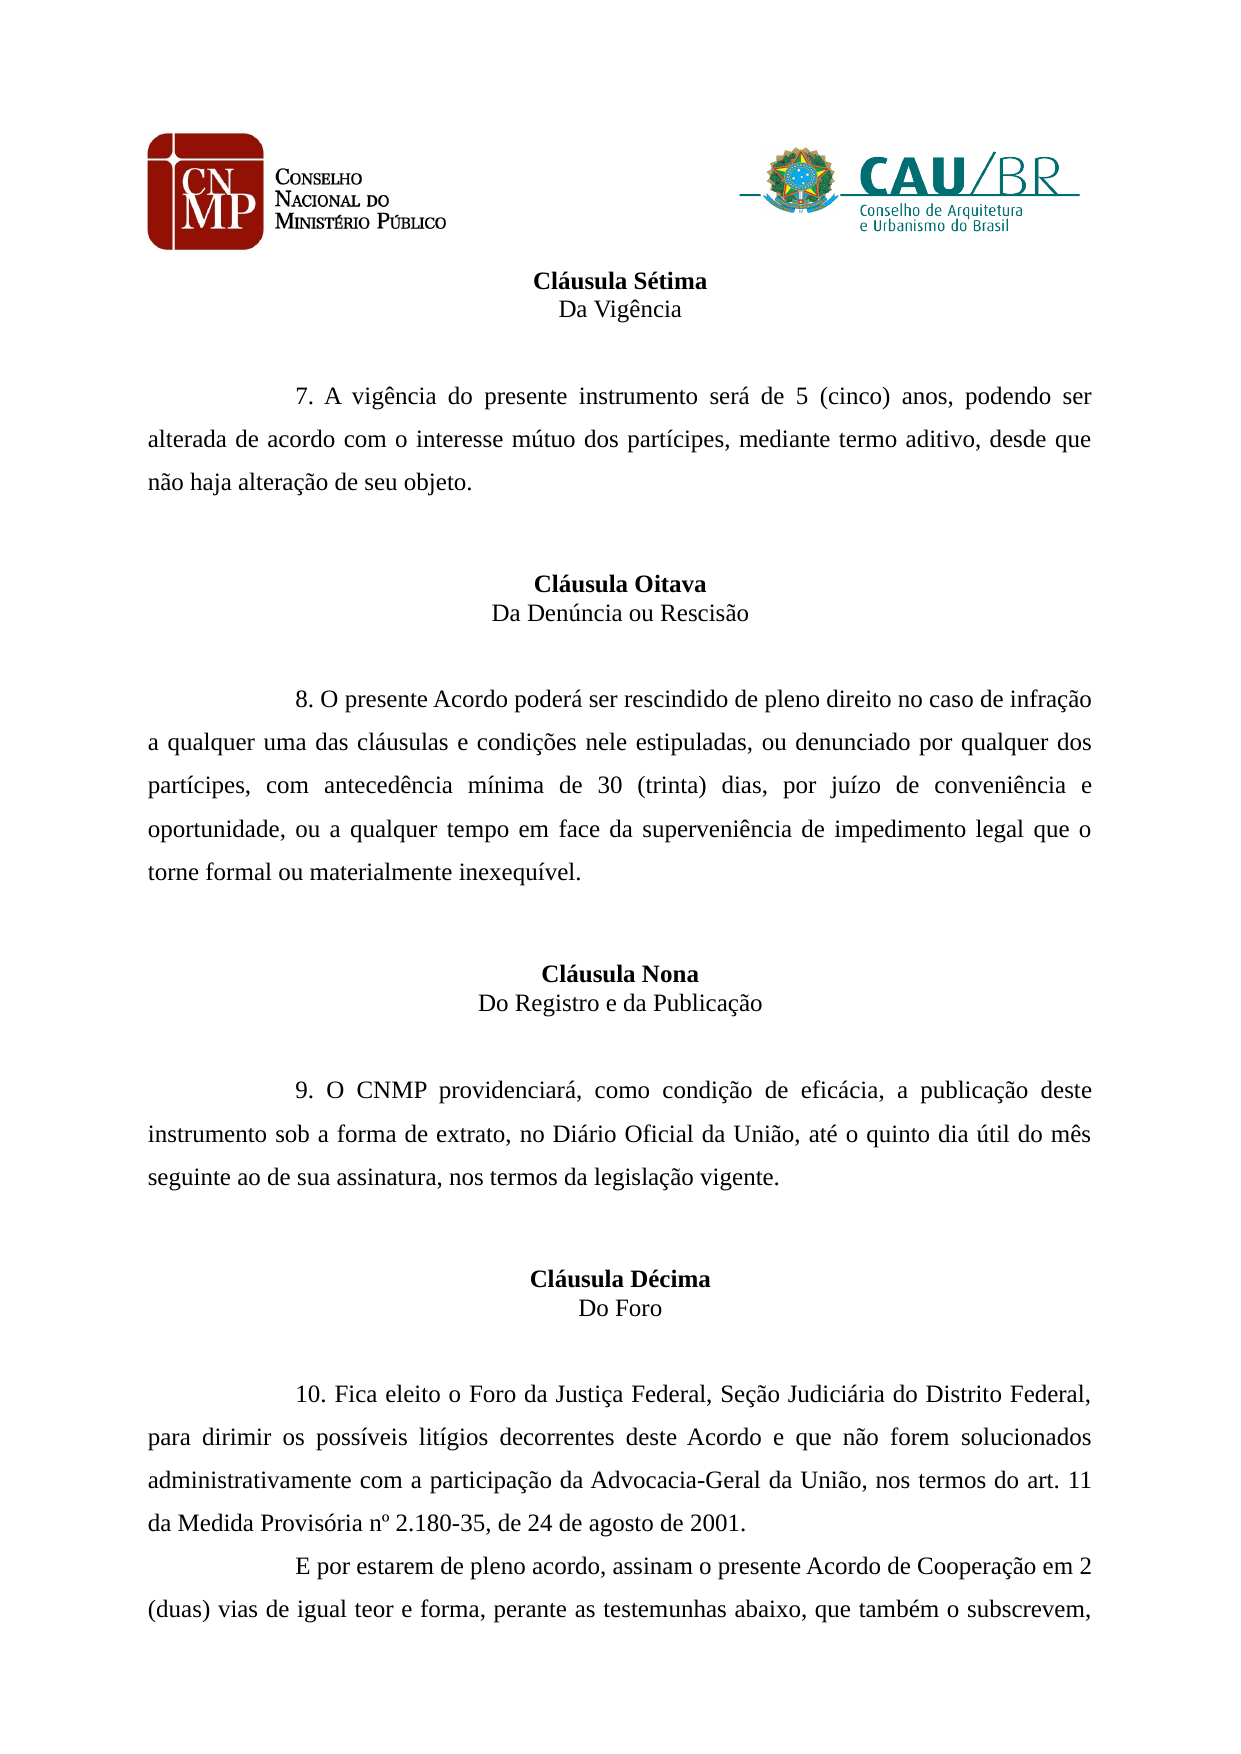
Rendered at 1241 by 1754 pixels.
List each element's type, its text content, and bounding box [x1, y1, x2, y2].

picture [146, 132, 448, 251]
text 9. O CNMP providenciará, como condição de eficácia, a publicação deste instrumento sob a forma de extrato, no Diário Oficial da União, até o quinto dia útil do mês seguinte ao de sua assinatura, nos termos da legislação vigente. [148, 1076, 1093, 1191]
text 8. O presente Acordo poderá ser rescindido de pleno direito no caso de infração a qualquer uma das cláusulas e condições nele estipuladas, ou denunciado por qualquer dos partícipes, com antecedência mínima de 30 (trinta) dias, por juízo de conveniência e oportunidade, ou a qualquer tempo em face da superveniência de impedimento legal que o torne formal ou materialmente inexequível. [148, 684, 1093, 886]
text Cláusula Décima Do Foro [148, 1264, 1093, 1321]
picture [727, 117, 1092, 261]
text Cláusula Nona Do Registro e da Publicação [148, 959, 1093, 1016]
text Cláusula Oitava Da Denúncia ou Rescisão [148, 569, 1093, 627]
text Cláusula Sétima Da Vigência [148, 266, 1093, 323]
text E por estarem de pleno acordo, assinam o presente Acordo de Cooperação em 2 (duas) vias de igual teor e forma, perante as testemunhas abaixo, que também o subscrevem, [148, 1551, 1093, 1623]
text 10. Fica eleito o Foro da Justiça Federal, Seção Judiciária do Distrito Federal, para dirimir os possíveis litígios decorrentes deste Acordo e que não forem solucionados administrativamente com a participação da Advocacia-Geral da União, nos termos do art. 11 da Medida Provisória nº 2.180-35, de 24 de agosto de 2001. [148, 1379, 1093, 1537]
text 7. A vigência do presente instrumento será de 5 (cinco) anos, podendo ser alterada de acordo com o interesse mútuo dos partícipes, mediante termo aditivo, desde que não haja alteração de seu objeto. [148, 381, 1093, 496]
